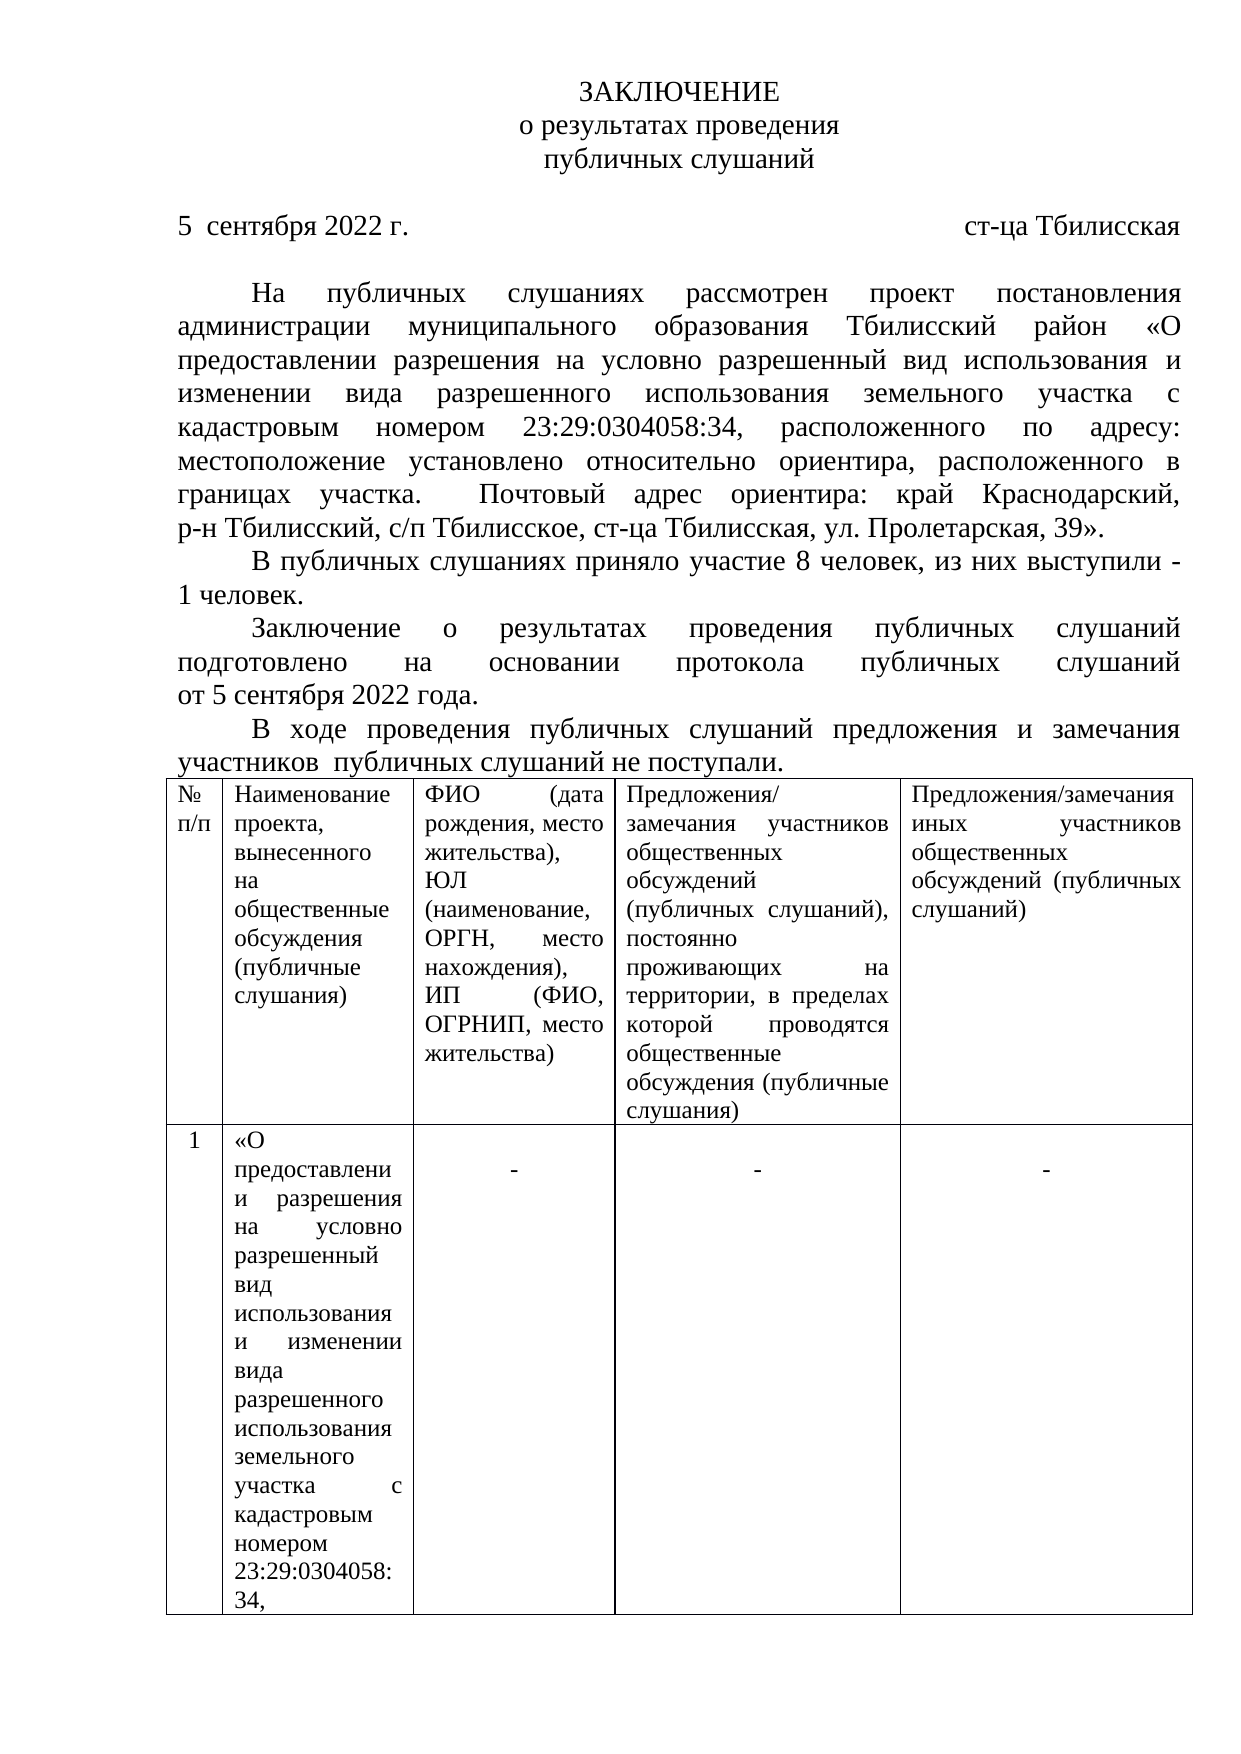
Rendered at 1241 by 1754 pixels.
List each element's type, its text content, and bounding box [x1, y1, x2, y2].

table_cell - [616, 1125, 900, 1614]
table_header ФИО (дата рождения, место жительства), ЮЛ (наименование, ОРГН, место нахождения), ИП (ФИО, ОГРНИП, место жительства) [414, 779, 614, 1124]
table_header Наименование проекта, вынесенного на общественные обсуждения (публичные слушания) [223, 779, 413, 1124]
table_cell - [414, 1125, 614, 1614]
text о результатах проведения [177, 107, 1181, 141]
text На публичных слушаниях рассмотрен проект постановления администрации муниципального образования Тбилисский район «О предоставлении разрешения на условно разрешенный вид использования и изменении вида разрешенного использования земельного участка с кадастровым номером 23:29:0304058:34, расположенного по адресу: местоположение установлено относительно ориентира, расположенного в границах участка. Почтовый адрес ориентира: край Краснодарский, р-н Тбилисский, с/п Тбилисское, ст-ца Тбилисская, ул. Пролетарская, 39». [177, 241, 1181, 543]
text В ходе проведения публичных слушаний предложения и замечания участников публичных слушаний не поступали. [177, 711, 1181, 778]
table_cell «О предоставлении разрешения на условно разрешенный вид использования и изменении вида разрешенного использования земельного участка с кадастровым номером 23:29:0304058:34, [223, 1125, 413, 1614]
table_cell - [901, 1125, 1192, 1614]
text В публичных слушаниях приняло участие 8 человек, из них выступили - 1 человек. [177, 543, 1181, 610]
text публичных слушаний [177, 141, 1181, 174]
text 5 сентября 2022 г. ст-ца Тбилисская [177, 208, 1181, 241]
table_cell 1 [167, 1125, 222, 1614]
text ЗАКЛЮЧЕНИЕ [177, 74, 1181, 107]
table_header № п/п [167, 779, 222, 1124]
table_header Предложения/замечания участников общественных обсуждений (публичных слушаний), постоянно проживающих на территории, в пределах которой проводятся общественные обсуждения (публичные слушания) [616, 779, 900, 1124]
table_header Предложения/замечания иных участников общественных обсуждений (публичных слушаний) [901, 779, 1192, 1124]
text Заключение о результатах проведения публичных слушаний подготовлено на основании протокола публичных слушаний от 5 сентября 2022 года. [177, 610, 1181, 711]
